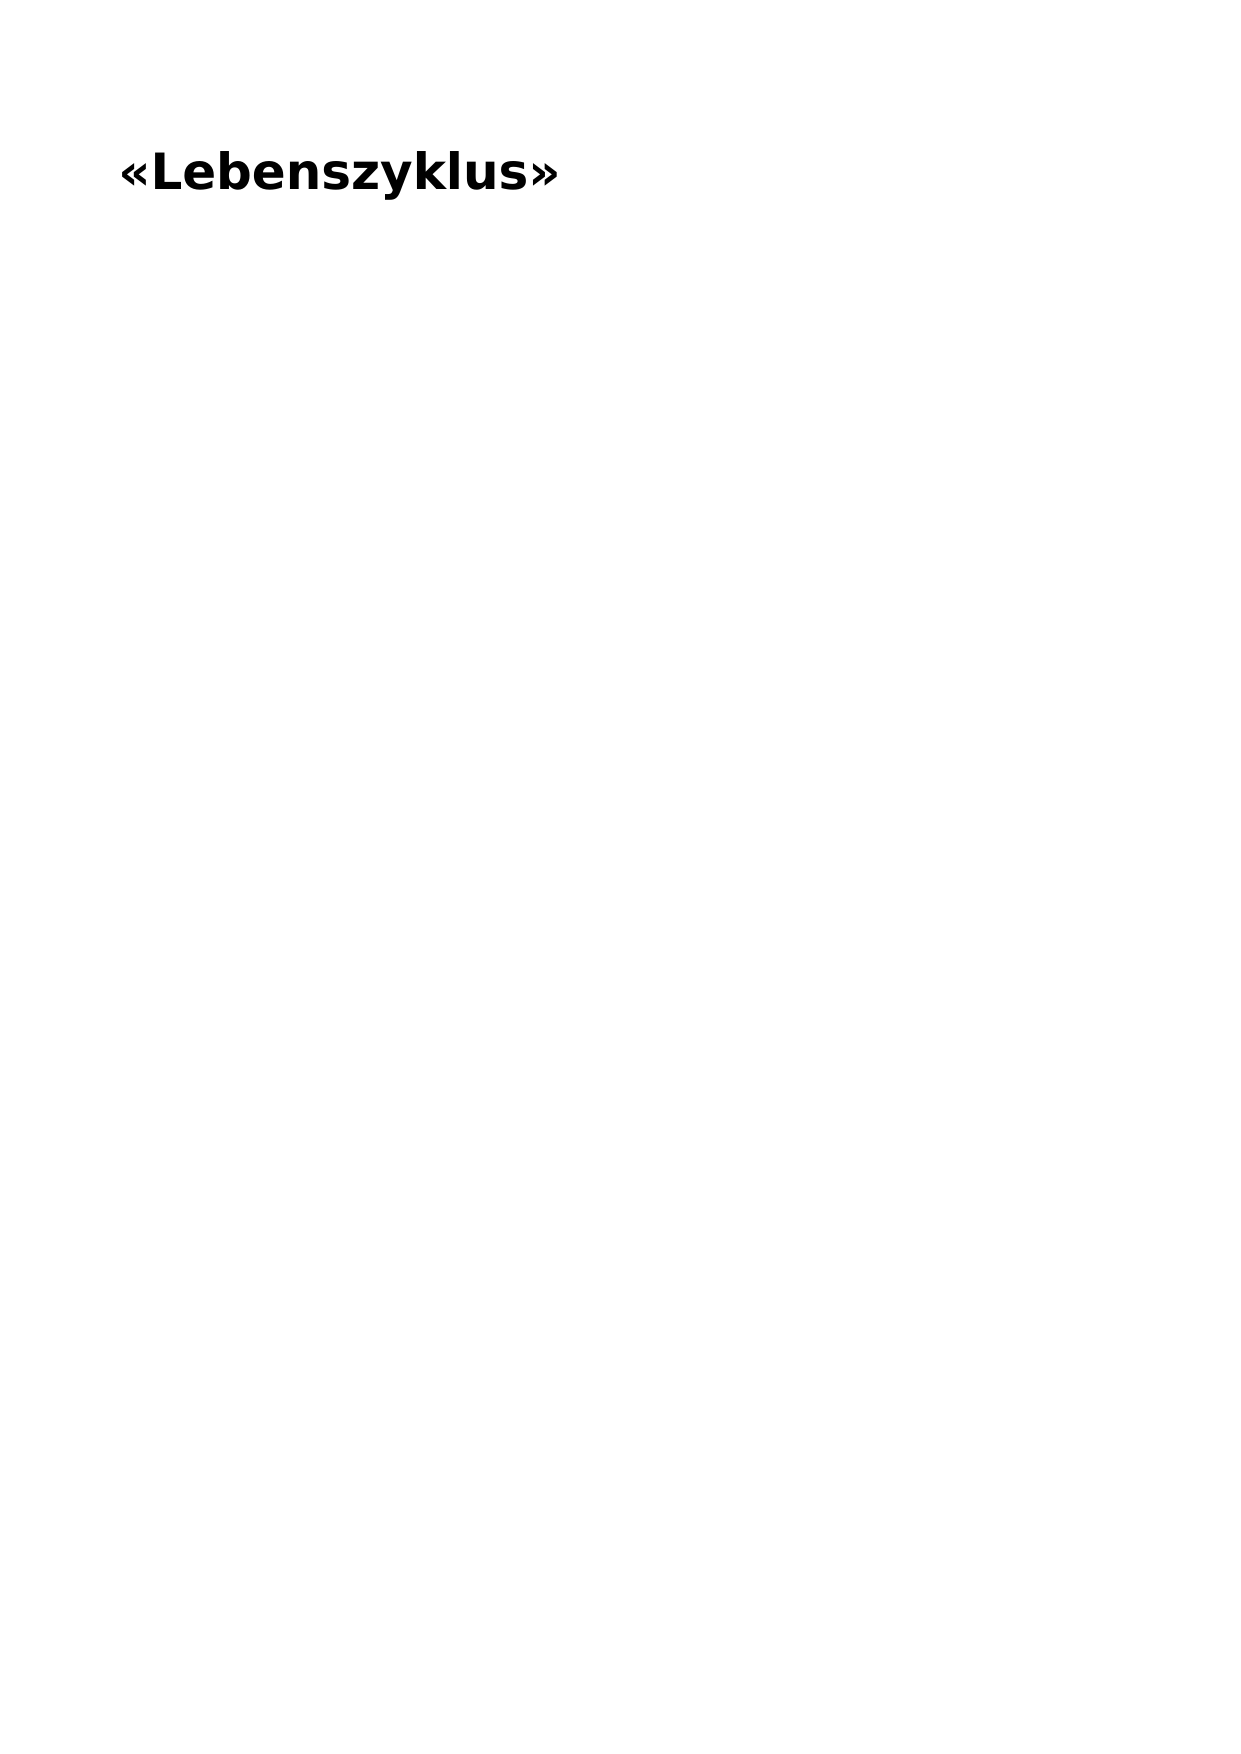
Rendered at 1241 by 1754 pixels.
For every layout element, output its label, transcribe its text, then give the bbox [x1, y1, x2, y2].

subtitle «Lebenszyklus» [118, 143, 1122, 201]
